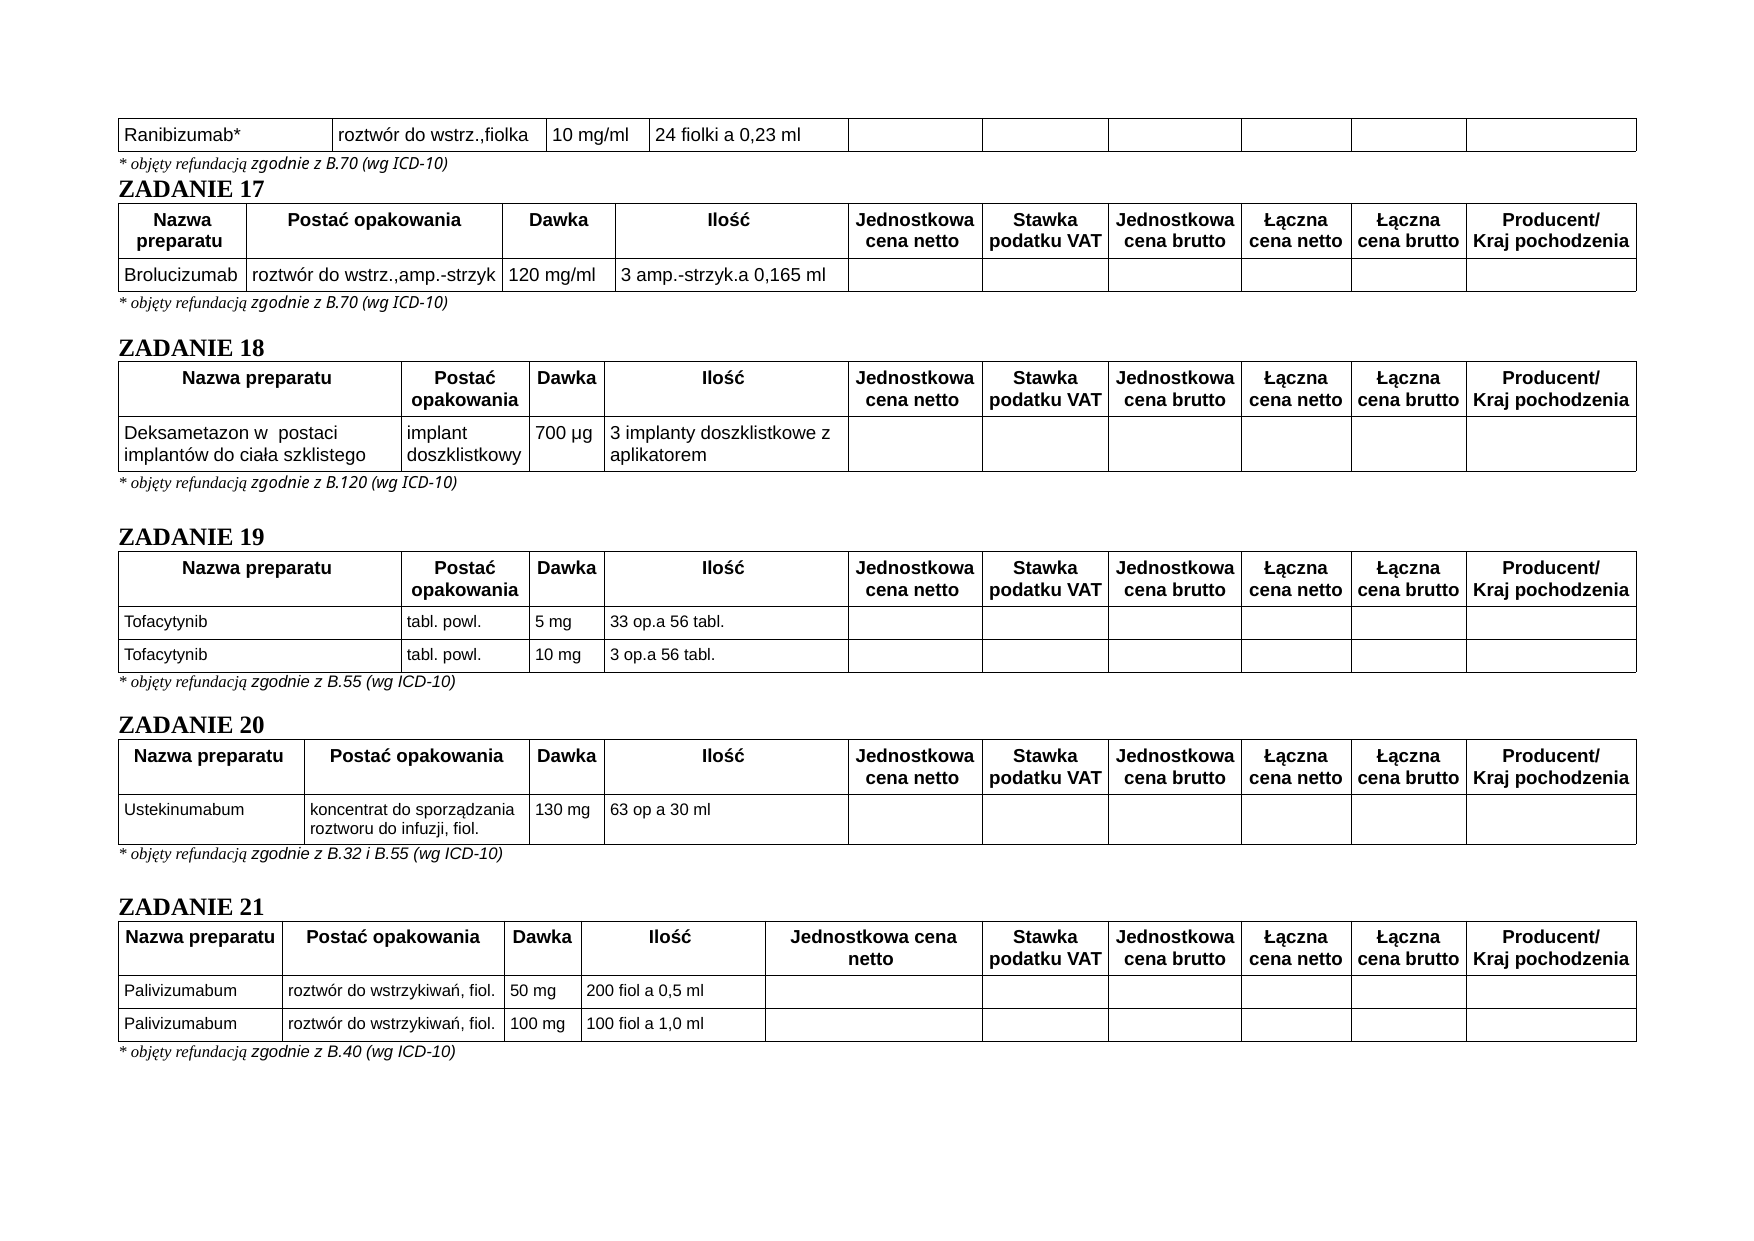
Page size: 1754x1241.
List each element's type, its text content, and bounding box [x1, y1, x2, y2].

table_header Dawka [505, 922, 581, 975]
table_cell 5 mg [530, 607, 604, 639]
table_cell [1467, 259, 1636, 291]
table_cell [1242, 976, 1351, 1008]
table_header Ilość [605, 552, 848, 606]
table_cell 3 implanty doszklistkowe z aplikatorem [605, 417, 848, 471]
table_header Jednostkowa cena netto [849, 204, 982, 257]
text * objęty refundacją zgodnie z B.120 (wg ICD-10) [118, 472, 1636, 493]
table_cell [849, 259, 982, 291]
table_cell implant doszklistkowy [402, 417, 529, 471]
table_cell roztwór do wstrz.,fiolka [333, 119, 546, 151]
table_cell [983, 417, 1108, 471]
table_header Łączna cena brutto [1352, 740, 1466, 794]
table_cell 700 μg [530, 417, 604, 471]
table_header Nazwa preparatu [119, 922, 282, 975]
table_cell [1467, 607, 1636, 639]
table_cell [1352, 259, 1466, 291]
table_cell [766, 1009, 982, 1041]
table_cell [1242, 259, 1351, 291]
table_cell 50 mg [505, 976, 581, 1008]
table_header Łączna cena netto [1242, 740, 1351, 794]
table_cell roztwór do wstrzykiwań, fiol. [283, 976, 504, 1008]
text * objęty refundacją zgodnie z B.32 i B.55 (wg ICD-10) [118, 845, 1636, 863]
table_header Jednostkowa cena netto [849, 552, 982, 606]
table_cell [1352, 976, 1466, 1008]
table_header Stawka podatku VAT [983, 362, 1108, 416]
table_cell Brolucizumab [119, 259, 246, 291]
table_cell Tofacytynib [119, 640, 401, 672]
table_header Jednostkowa cena brutto [1109, 922, 1241, 975]
table_cell 24 fiolki a 0,23 ml [650, 119, 848, 151]
table_cell [1467, 640, 1636, 672]
table_cell [1467, 1009, 1636, 1041]
table_cell [1467, 119, 1636, 151]
table_header Jednostkowa cena netto [849, 362, 982, 416]
table_cell [1242, 607, 1351, 639]
table_header Producent/ Kraj pochodzenia [1467, 922, 1636, 975]
table_header Łączna cena netto [1242, 552, 1351, 606]
table_cell Palivizumabum [119, 976, 282, 1008]
table_header Łączna cena netto [1242, 362, 1351, 416]
table_header Stawka podatku VAT [983, 740, 1108, 794]
table_cell roztwór do wstrz.,amp.-strzyk [247, 259, 502, 291]
table_cell roztwór do wstrzykiwań, fiol. [283, 1009, 504, 1041]
table_cell [983, 259, 1108, 291]
table_cell [849, 119, 982, 151]
table_cell tabl. powl. [402, 640, 529, 672]
table_cell 120 mg/ml [503, 259, 615, 291]
table_header Łączna cena netto [1242, 204, 1351, 257]
table_header Nazwa preparatu [119, 204, 246, 257]
table_header Stawka podatku VAT [983, 922, 1108, 975]
table_cell 10 mg/ml [547, 119, 649, 151]
table_header Producent/ Kraj pochodzenia [1467, 740, 1636, 794]
table_cell [849, 417, 982, 471]
table_cell [849, 607, 982, 639]
table_header Jednostkowa cena brutto [1109, 204, 1241, 257]
table_cell Palivizumabum [119, 1009, 282, 1041]
table_cell [766, 976, 982, 1008]
table_cell koncentrat do sporządzania roztworu do infuzji, fiol. [305, 795, 529, 844]
table_cell [1109, 259, 1241, 291]
table_cell Tofacytynib [119, 607, 401, 639]
table_cell 3 amp.-strzyk.a 0,165 ml [616, 259, 848, 291]
table_cell [983, 607, 1108, 639]
table_cell 100 fiol a 1,0 ml [582, 1009, 765, 1041]
text ZADANIE 18 [118, 333, 1636, 361]
table_cell [1352, 417, 1466, 471]
table_header Stawka podatku VAT [983, 552, 1108, 606]
table_cell 130 mg [530, 795, 604, 844]
table_cell 3 op.a 56 tabl. [605, 640, 848, 672]
table_cell 63 op a 30 ml [605, 795, 848, 844]
text ZADANIE 20 [118, 710, 1636, 739]
table_cell Ranibizumab* [119, 119, 332, 151]
table_header Producent/ Kraj pochodzenia [1467, 204, 1636, 257]
table_header Dawka [530, 740, 604, 794]
table_cell [1242, 1009, 1351, 1041]
table_header Nazwa preparatu [119, 552, 401, 606]
table_header Łączna cena brutto [1352, 922, 1466, 975]
text * objęty refundacją zgodnie z B.40 (wg ICD-10) [118, 1042, 1636, 1061]
table_cell [1467, 976, 1636, 1008]
table_cell Deksametazon w postaci implantów do ciała szklistego [119, 417, 401, 471]
table_header Nazwa preparatu [119, 740, 304, 794]
table_header Postać opakowania [247, 204, 502, 257]
text * objęty refundacją zgodnie z B.70 (wg ICD-10) [118, 152, 1636, 174]
table_header Jednostkowa cena netto [849, 740, 982, 794]
text ZADANIE 19 [118, 522, 1636, 551]
table_cell Ustekinumabum [119, 795, 304, 844]
table_cell [1242, 417, 1351, 471]
table_header Jednostkowa cena netto [766, 922, 982, 975]
table_header Producent/ Kraj pochodzenia [1467, 552, 1636, 606]
table_cell [983, 795, 1108, 844]
table_header Ilość [582, 922, 765, 975]
table_cell [1109, 795, 1241, 844]
table_header Nazwa preparatu [119, 362, 401, 416]
table_header Jednostkowa cena brutto [1109, 740, 1241, 794]
table_cell 100 mg [505, 1009, 581, 1041]
table_header Dawka [503, 204, 615, 257]
text ZADANIE 21 [118, 892, 1636, 921]
table_header Łączna cena brutto [1352, 552, 1466, 606]
table_header Jednostkowa cena brutto [1109, 552, 1241, 606]
table_cell 10 mg [530, 640, 604, 672]
table_cell [1352, 795, 1466, 844]
table_header Ilość [616, 204, 848, 257]
table_header Ilość [605, 362, 848, 416]
table_cell [1109, 640, 1241, 672]
table_cell [849, 795, 982, 844]
table_cell [1467, 795, 1636, 844]
table_header Jednostkowa cena brutto [1109, 362, 1241, 416]
table_cell [1352, 119, 1466, 151]
table_cell [1352, 640, 1466, 672]
table_cell [983, 1009, 1108, 1041]
table_cell [849, 640, 982, 672]
table_cell [1352, 1009, 1466, 1041]
table_header Producent/ Kraj pochodzenia [1467, 362, 1636, 416]
table_cell [1242, 119, 1351, 151]
text * objęty refundacją zgodnie z B.55 (wg ICD-10) [118, 673, 1636, 691]
table_header Stawka podatku VAT [983, 204, 1108, 257]
table_cell [1109, 119, 1241, 151]
table_cell [1109, 976, 1241, 1008]
table_cell [1467, 417, 1636, 471]
table_header Ilość [605, 740, 848, 794]
table_header Postać opakowania [402, 362, 529, 416]
table_header Łączna cena brutto [1352, 362, 1466, 416]
table_cell [1242, 640, 1351, 672]
table_cell [983, 640, 1108, 672]
table_header Postać opakowania [305, 740, 529, 794]
table_cell 33 op.a 56 tabl. [605, 607, 848, 639]
table_cell [1242, 795, 1351, 844]
table_header Łączna cena brutto [1352, 204, 1466, 257]
text * objęty refundacją zgodnie z B.70 (wg ICD-10) [118, 292, 1636, 313]
table_header Dawka [530, 552, 604, 606]
table_cell [983, 976, 1108, 1008]
table_header Łączna cena netto [1242, 922, 1351, 975]
table_header Postać opakowania [402, 552, 529, 606]
table_cell [1109, 607, 1241, 639]
table_cell [983, 119, 1108, 151]
table_cell [1352, 607, 1466, 639]
table_cell 200 fiol a 0,5 ml [582, 976, 765, 1008]
table_cell [1109, 417, 1241, 471]
text ZADANIE 17 [118, 174, 1636, 203]
table_cell [1109, 1009, 1241, 1041]
table_header Postać opakowania [283, 922, 504, 975]
table_header Dawka [530, 362, 604, 416]
table_cell tabl. powl. [402, 607, 529, 639]
